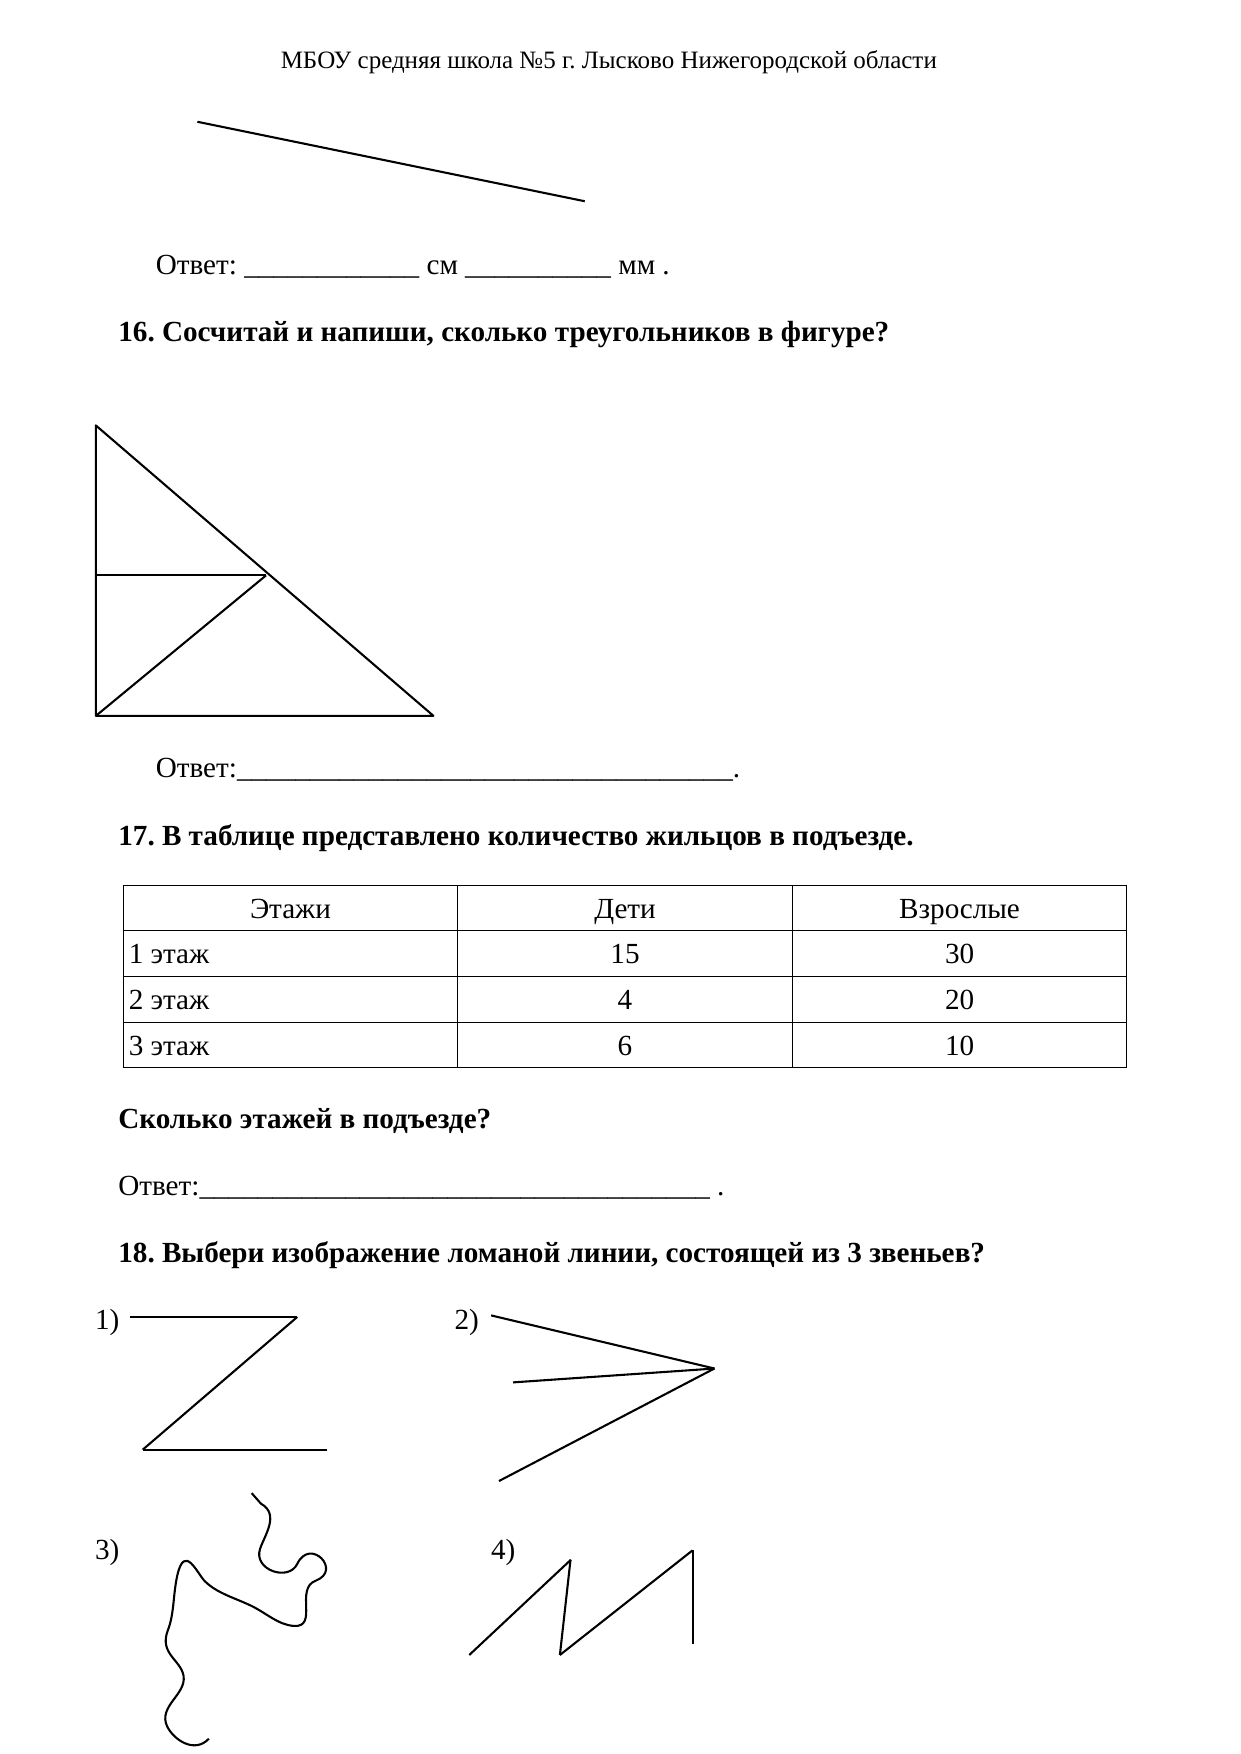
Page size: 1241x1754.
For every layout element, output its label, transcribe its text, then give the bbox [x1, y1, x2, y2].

text 1) 2) [95, 1302, 1167, 1336]
table_cell 6 [458, 1023, 792, 1067]
text 4) [261, 1532, 1167, 1566]
text Ответ:___________________________________ . [118, 1168, 1167, 1202]
table_header Дети [458, 886, 792, 930]
text 18. Выбери изображение ломаной линии, состоящей из 3 звеньев? [118, 1235, 1167, 1269]
text 17. В таблице представлено количество жильцов в подъезде. [118, 818, 1167, 851]
table_cell 30 [793, 931, 1126, 976]
table_cell 20 [793, 977, 1126, 1021]
table_header Взрослые [793, 886, 1126, 930]
table_cell 1 этаж [124, 931, 457, 976]
table_cell 10 [793, 1023, 1126, 1067]
text Ответ: ____________ см __________ мм . [156, 247, 1167, 281]
text Сколько этажей в подъезде? [118, 1101, 1167, 1134]
table_cell 3 этаж [124, 1023, 457, 1067]
text 16. Сосчитай и напиши, сколько треугольников в фигуре? [118, 314, 1167, 348]
table_cell 15 [458, 931, 792, 976]
text 3) [95, 1532, 265, 1566]
table_header Этажи [124, 886, 457, 930]
table_cell 4 [458, 977, 792, 1021]
table_cell 2 этаж [124, 977, 457, 1021]
text Ответ:__________________________________. [156, 751, 1167, 784]
